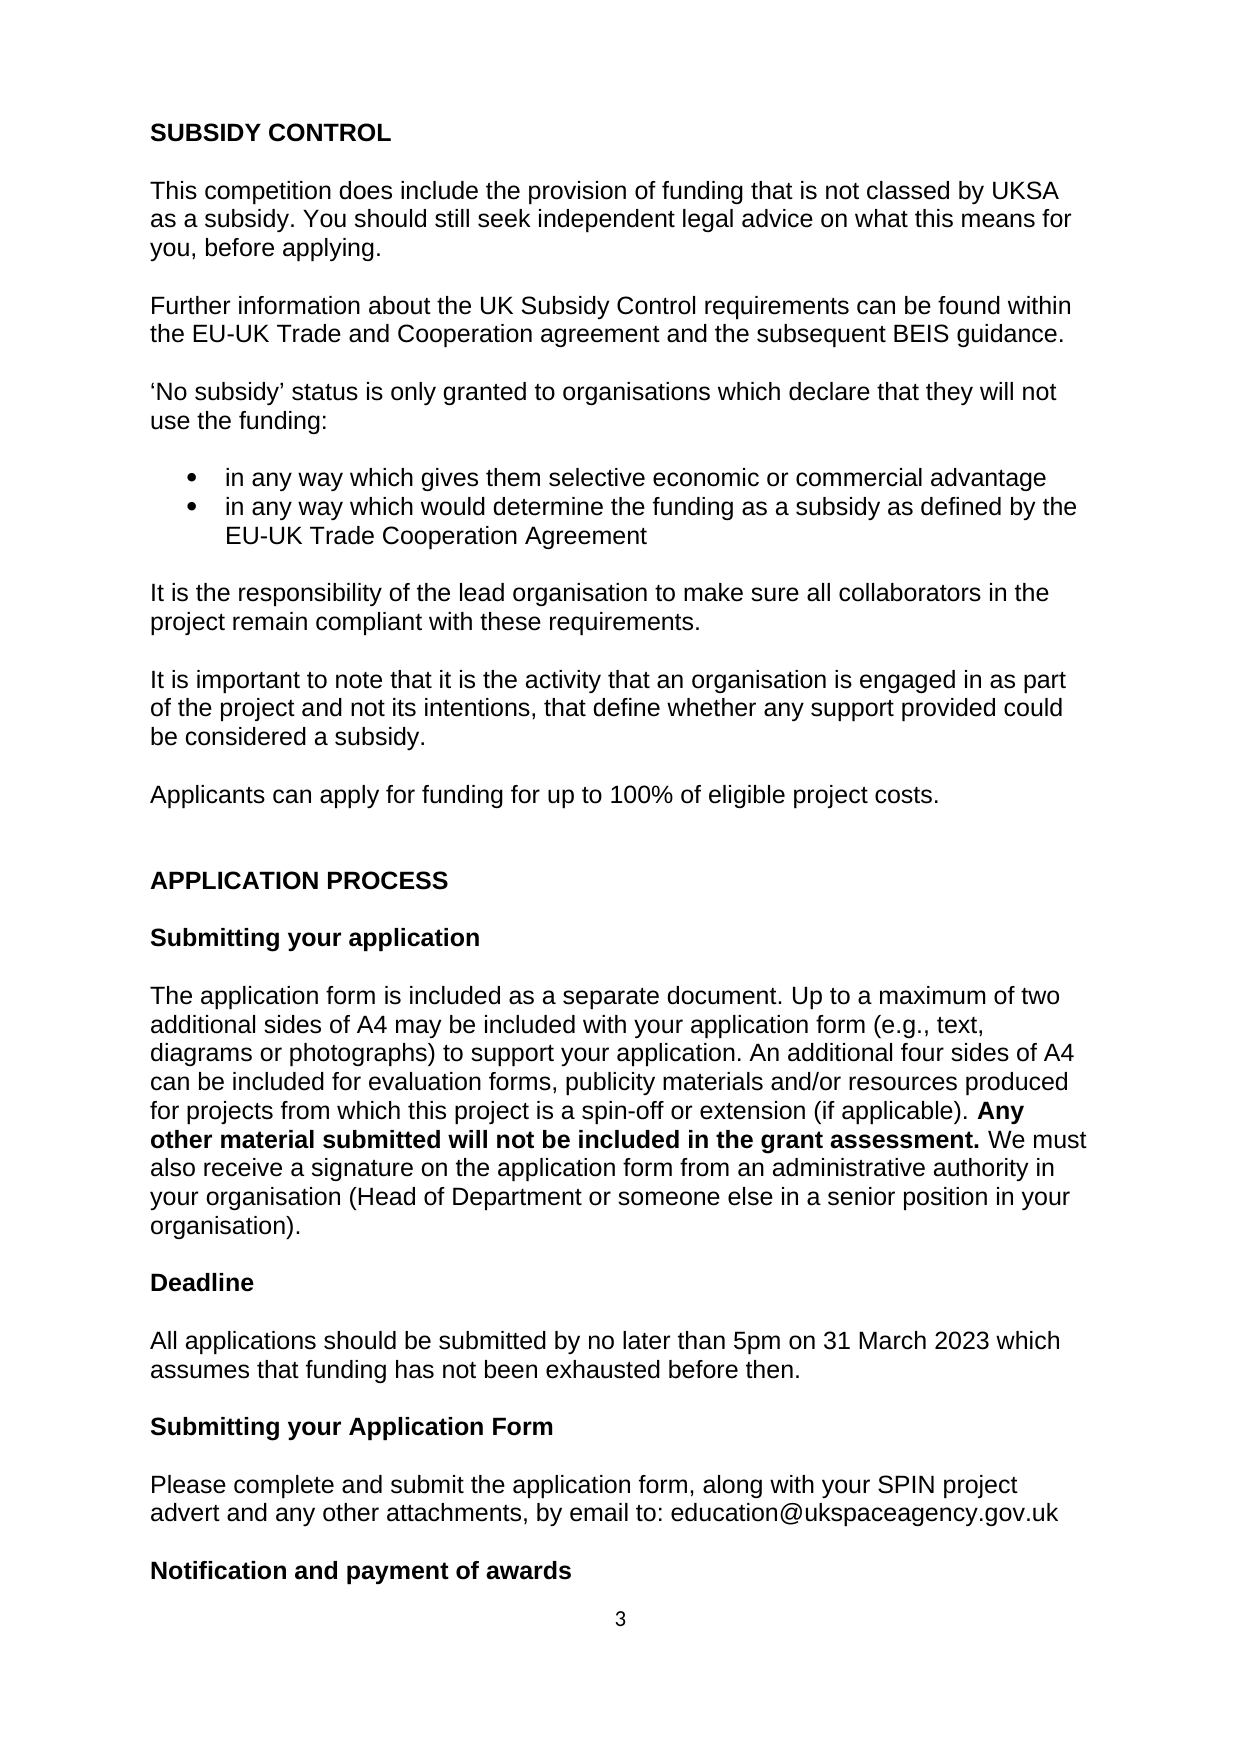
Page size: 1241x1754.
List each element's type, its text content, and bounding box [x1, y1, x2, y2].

text Further information about the UK Subsidy Control requirements can be found within the EU-UK Trade and Cooperation agreement and the subsequent BEIS guidance. [150, 291, 1090, 348]
text Applicants can apply for funding for up to 100% of eligible project costs. [150, 780, 1090, 808]
text Deadline [150, 1268, 1090, 1297]
text This competition does include the provision of funding that is not classed by UKSA as a subsidy. You should still seek independent legal advice on what this means for you, before applying. [150, 176, 1090, 262]
text Submitting your Application Form [150, 1412, 1090, 1441]
text SUBSIDY CONTROL [150, 118, 1090, 147]
text It is important to note that it is the activity that an organisation is engaged in as part of the project and not its intentions, that define whether any support provided could be considered a subsidy. [150, 665, 1090, 751]
text It is the responsibility of the lead organisation to make sure all collaborators in the project remain compliant with these requirements. [150, 578, 1090, 636]
text Submitting your application [150, 923, 1090, 952]
list in any way which gives them selective economic or commercial advantage [187, 463, 1090, 492]
list in any way which would determine the funding as a subsidy as defined by the EU-UK Trade Cooperation Agreement [187, 492, 1090, 550]
text The application form is included as a separate document. Up to a maximum of two additional sides of A4 may be included with your application form (e.g., text, diagrams or photographs) to support your application. An additional four sides of A4 can be included for evaluation forms, publicity materials and/or resources produced for projects from which this project is a spin-off or extension (if applicable). Any other material submitted will not be included in the grant assessment. We must also receive a signature on the application form from an administrative authority in your organisation (Head of Department or someone else in a senior position in your organisation). [150, 981, 1090, 1240]
text APPLICATION PROCESS [150, 866, 1090, 895]
text Please complete and submit the application form, along with your SPIN project advert and any other attachments, by email to: education@ukspaceagency.gov.uk [150, 1470, 1090, 1527]
text Notification and payment of awards [150, 1556, 1090, 1585]
text All applications should be submitted by no later than 5pm on 31 March 2023 which assumes that funding has not been exhausted before then. [150, 1326, 1090, 1383]
text ‘No subsidy’ status is only granted to organisations which declare that they will not use the funding: [150, 377, 1090, 434]
